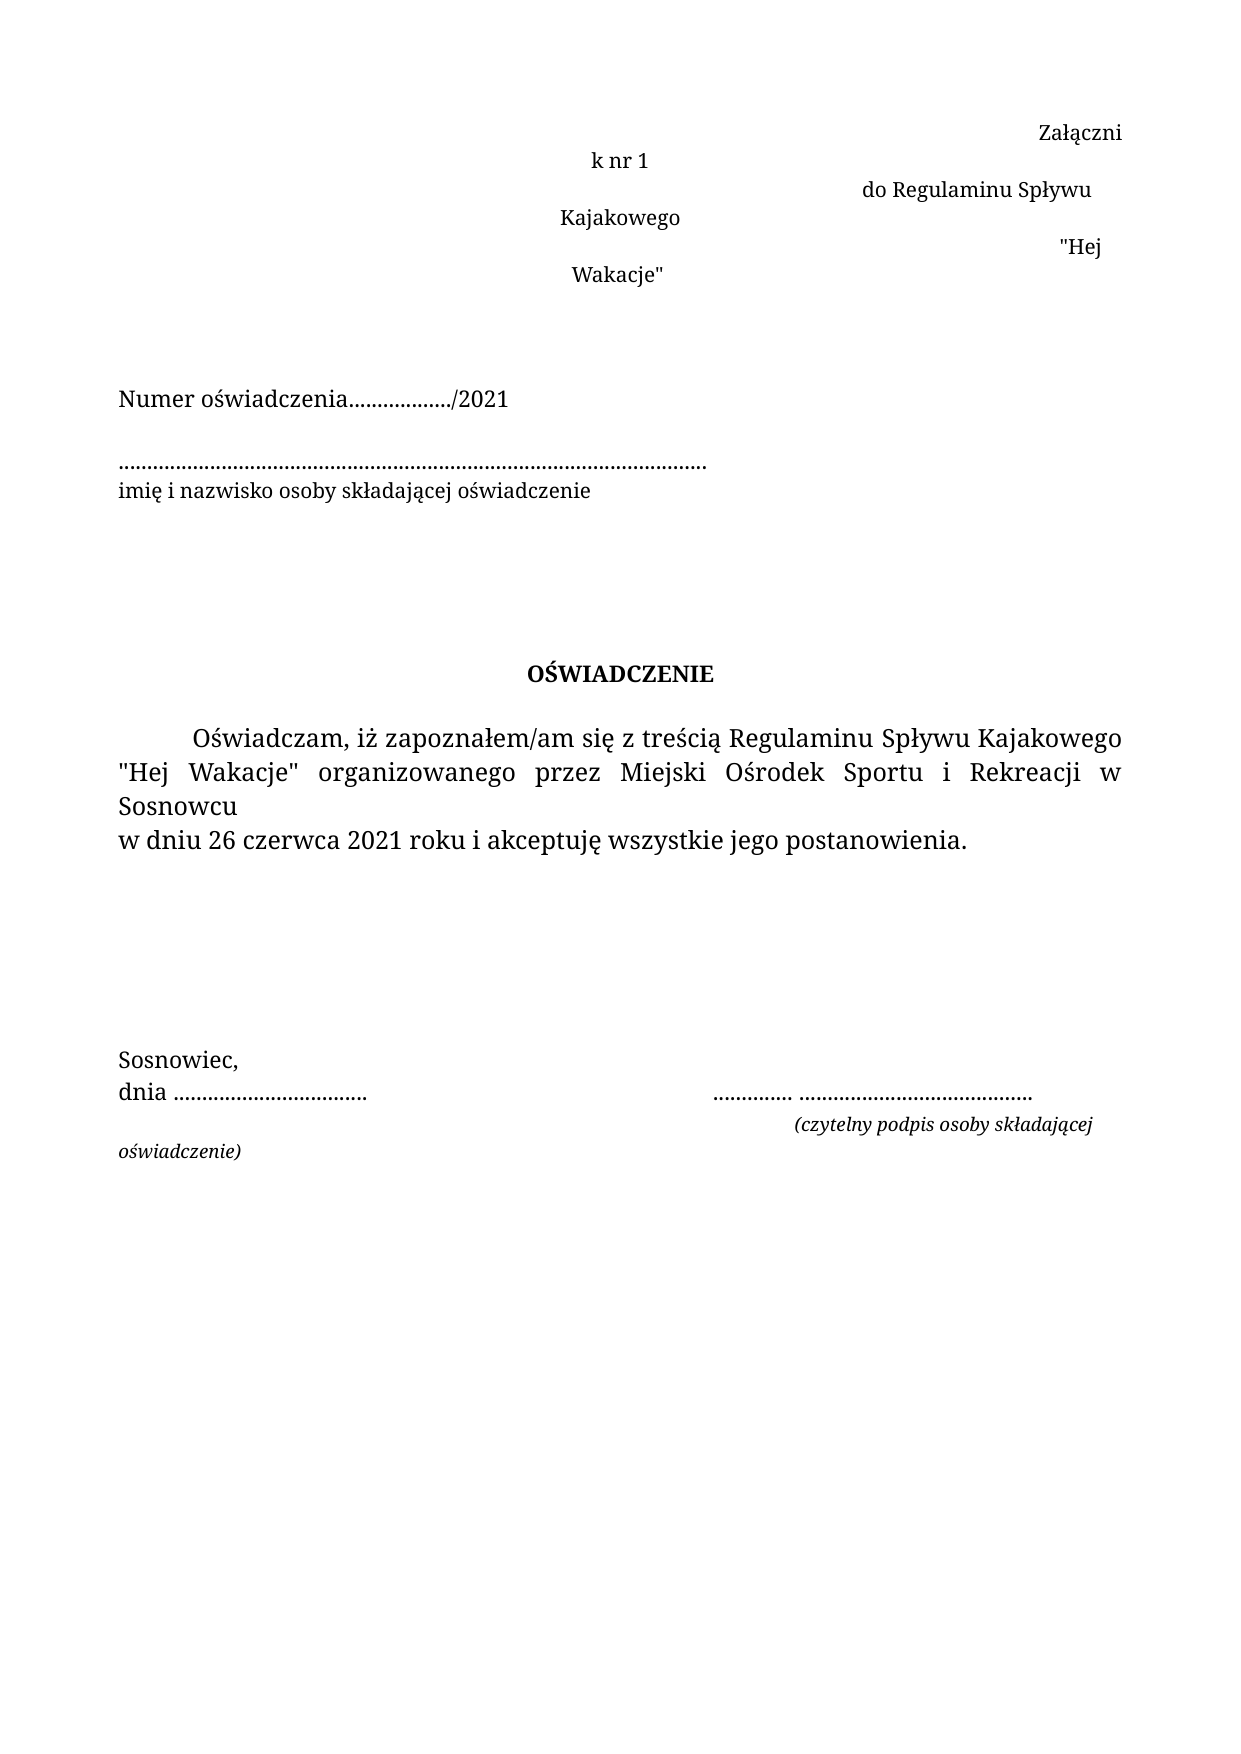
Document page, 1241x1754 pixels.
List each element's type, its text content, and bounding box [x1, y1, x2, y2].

text imię i nazwisko osoby składającej oświadczenie [118, 476, 1122, 505]
text "Hej Wakacje" [118, 232, 1122, 289]
text (czytelny podpis osoby składającej oświadczenie) [118, 1107, 1122, 1164]
text do Regulaminu Spływu Kajakowego [118, 175, 1122, 232]
text ....................................................................................................... [118, 445, 1122, 476]
text Numer oświadczenia................../2021 [118, 382, 1122, 414]
text Oświadczam, iż zapoznałem/am się z treścią Regulaminu Spływu Kajakowego "Hej Wakacje" organizowanego przez Miejski Ośrodek Sportu i Rekreacji w Sosnowcu w dniu 26 czerwca 2021 roku i akceptuję wszystkie jego postanowienia. [118, 721, 1122, 857]
text Sosnowiec, dnia .................................. .............. ......................................... [118, 1044, 1122, 1107]
text Załącznik nr 1 [118, 118, 1122, 175]
text OŚWIADCZENIE [118, 658, 1122, 689]
